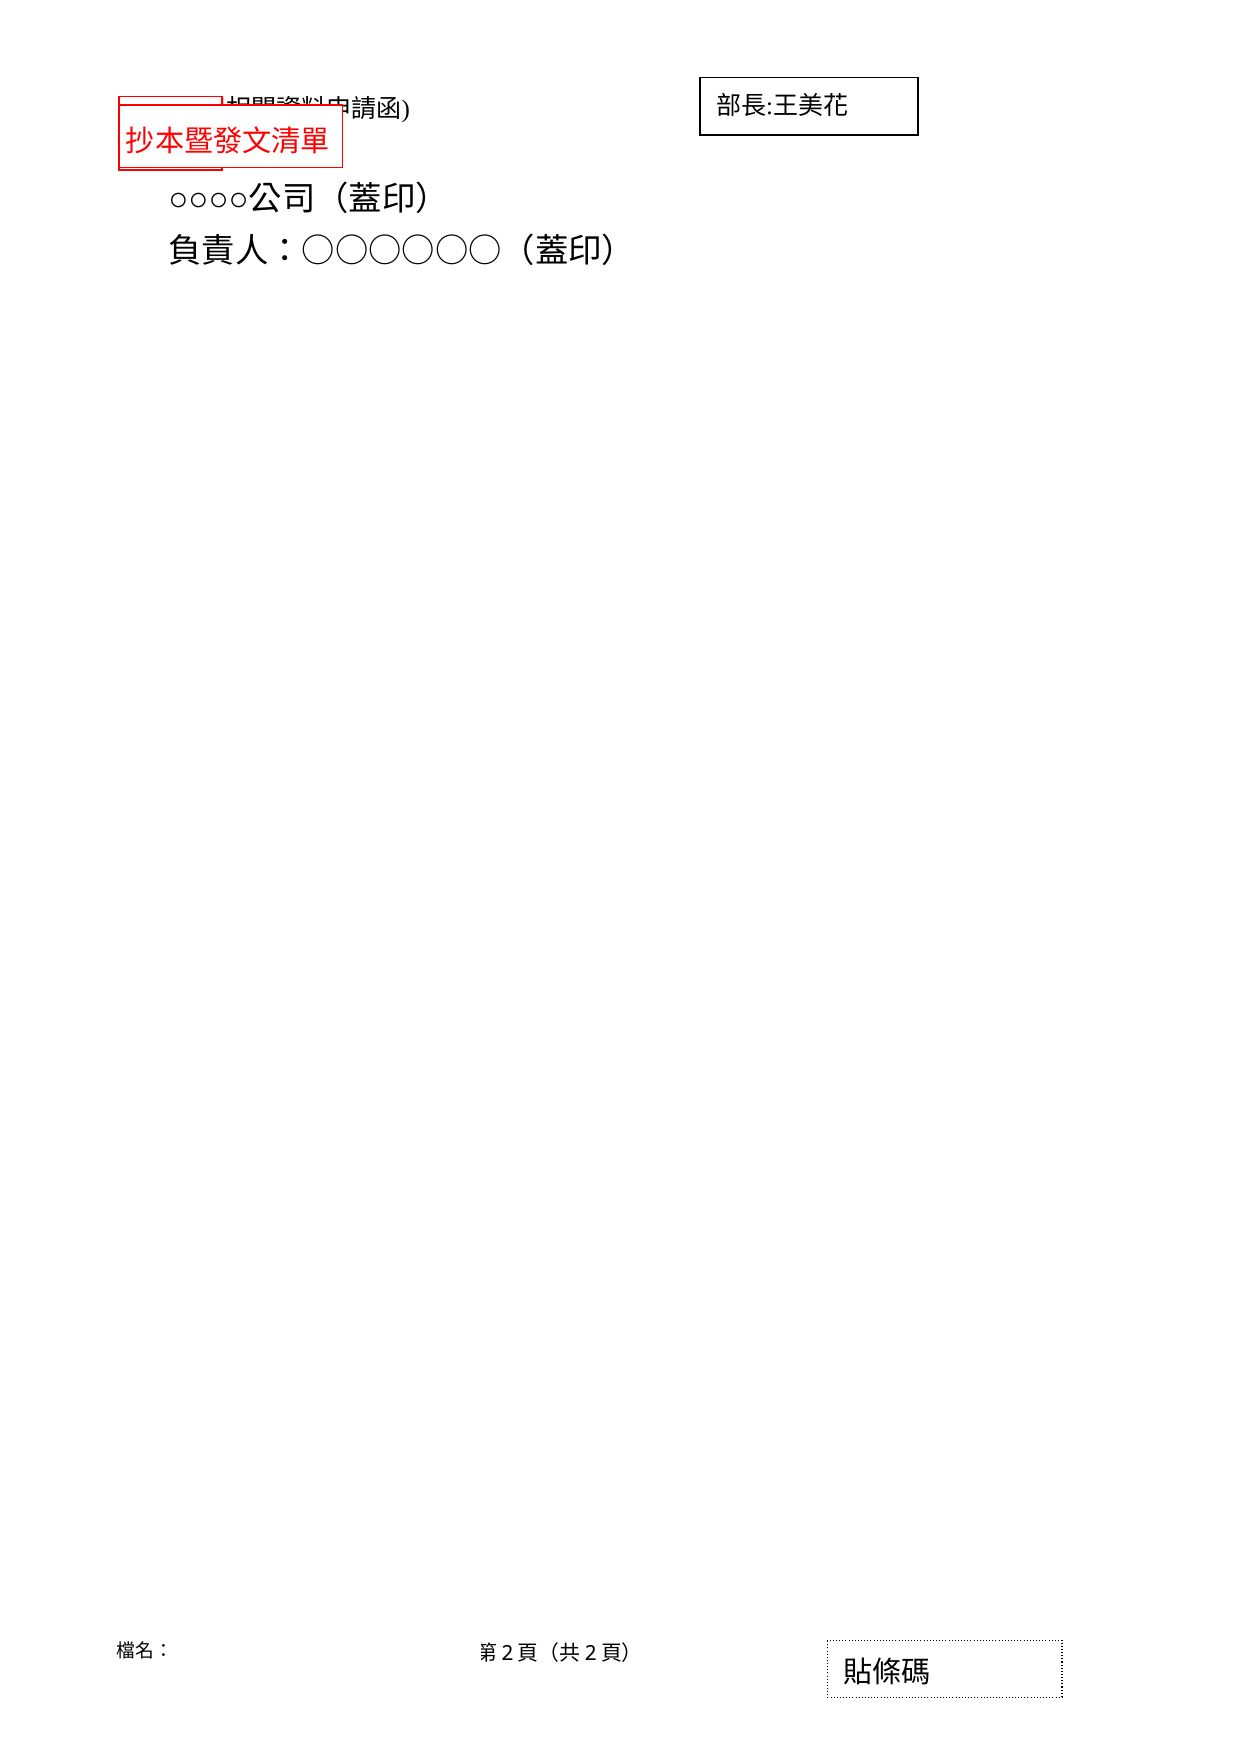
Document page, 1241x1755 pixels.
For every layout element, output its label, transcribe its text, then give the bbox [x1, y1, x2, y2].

text ○○○○公司（蓋印） [168, 168, 1122, 221]
text 貼條碼 [843, 1643, 1046, 1693]
text 抄本暨發文清單 [126, 117, 336, 155]
text ○○○○公司（蓋印） [120, 97, 221, 104]
text ○○○○公司（蓋印） [120, 106, 342, 167]
text ○○○○公司（蓋印） [701, 78, 917, 134]
text ○○○○公司（蓋印） [827, 1639, 1063, 1698]
text 部長:王美花 [716, 86, 902, 122]
text ○○○○公司（蓋印） [117, 1663, 481, 1725]
text 負責人：○○○○○○（蓋印） [168, 221, 1122, 273]
text 檔名： [117, 1636, 481, 1663]
